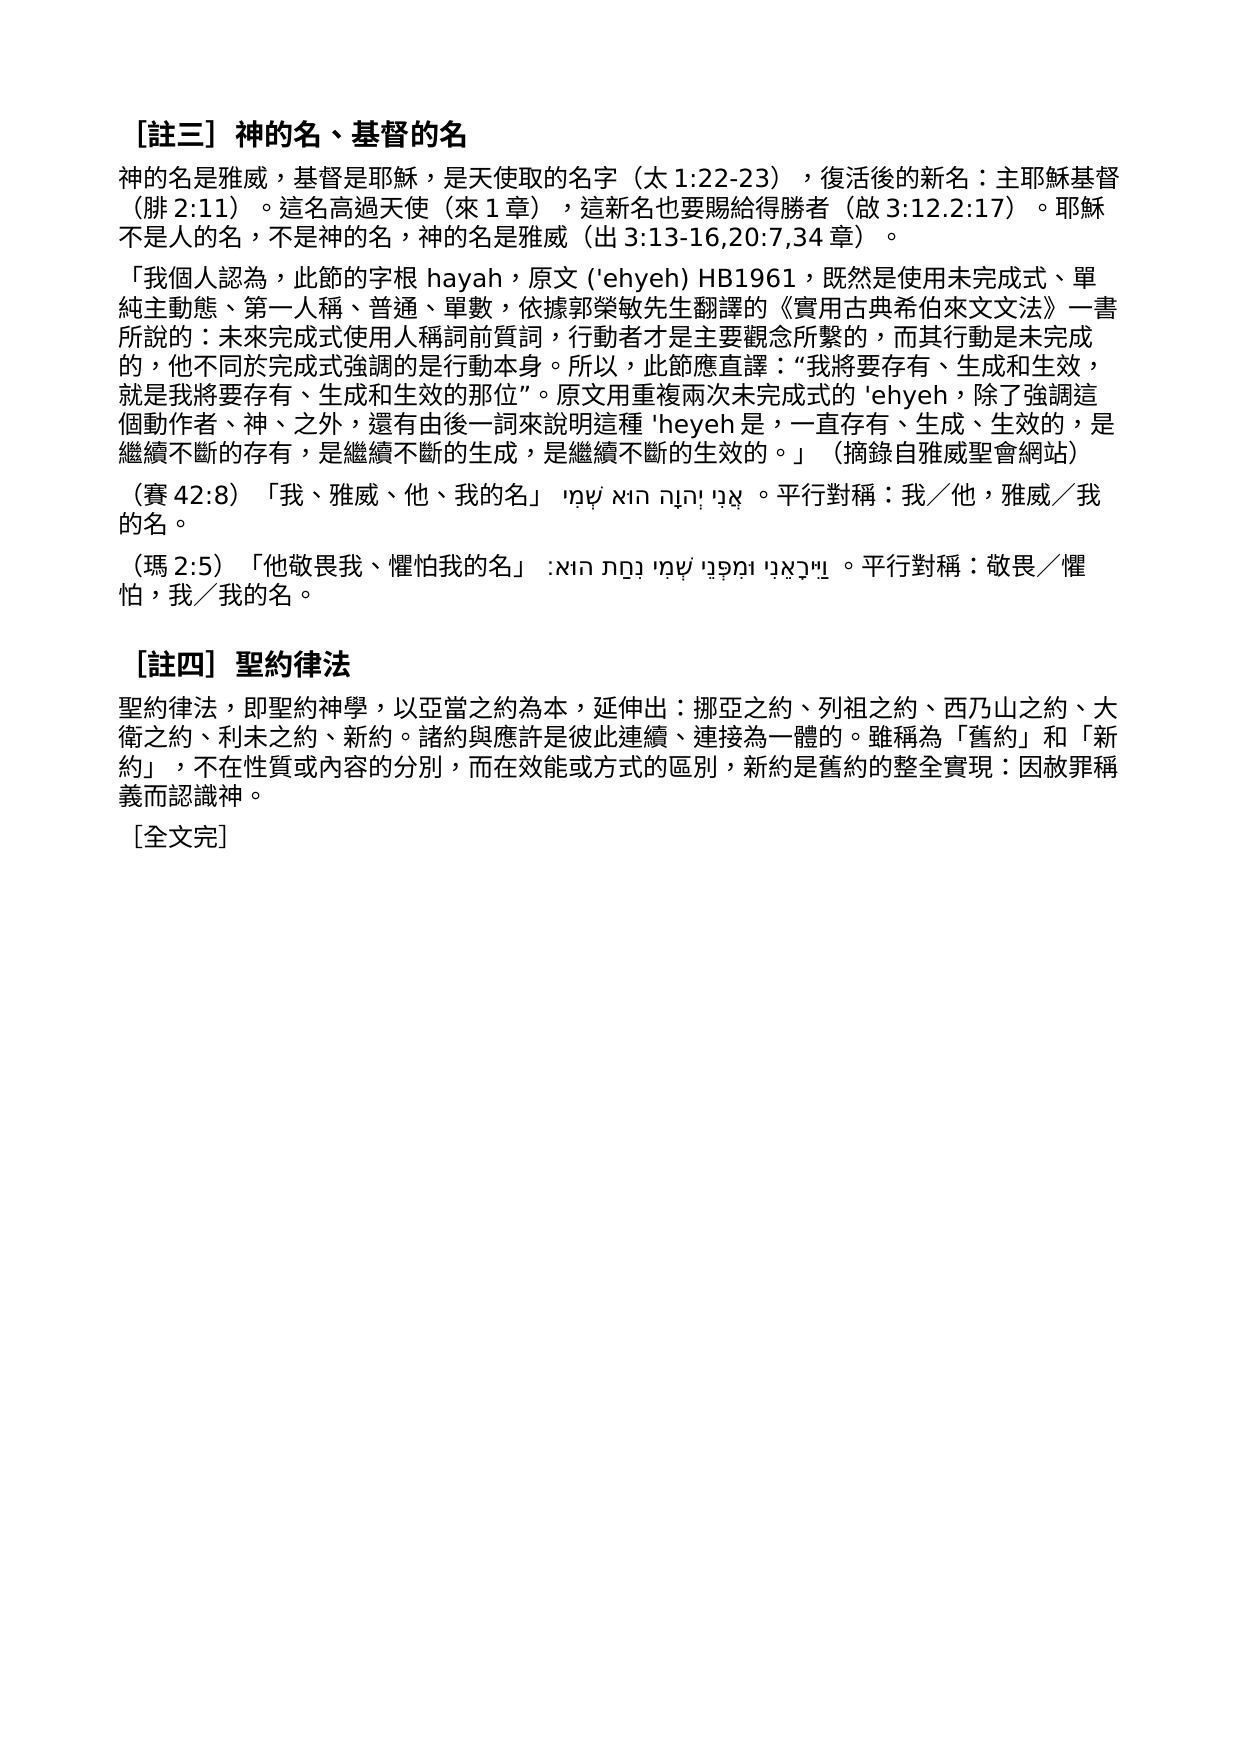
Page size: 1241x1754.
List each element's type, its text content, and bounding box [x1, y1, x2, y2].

text 「我個人認為，此節的字根 hayah，原文 ('ehyeh) HB1961，既然是使用未完成式、單純主動態、第一人稱、普通、單數，依據郭榮敏先生翻譯的《實用古典希伯來文文法》一書所說的：未來完成式使用人稱詞前質詞，行動者才是主要觀念所繫的，而其行動是未完成的，他不同於完成式強調的是行動本身。所以，此節應直譯：“我將要存有、生成和生效，就是我將要存有、生成和生效的那位”。原文用重複兩次未完成式的 'ehyeh，除了強調這個動作者、神、之外，還有由後一詞來說明這種 'heyeh是，一直存有、生成、生效的，是繼續不斷的存有，是繼續不斷的生成，是繼續不斷的生效的。」（摘錄自雅威聖會網站） [118, 264, 1122, 469]
text （賽42:8）「我、雅威、他、我的名」 אֲנִי יְהוָה הוּא שְׁמִי 。平行對稱：我／他，雅威／我的名。 [118, 481, 1122, 539]
text 聖約律法，即聖約神學，以亞當之約為本，延伸出：挪亞之約、列祖之約、西乃山之約、大衛之約、利未之約、新約。諸約與應許是彼此連續、連接為一體的。雖稱為「舊約」和「新約」，不在性質或內容的分別，而在效能或方式的區別，新約是舊約的整全實現：因赦罪稱義而認識神。 [118, 694, 1122, 811]
text ［全文完］ [118, 823, 1122, 853]
text 神的名是雅威，基督是耶穌，是天使取的名字（太1:22-23），復活後的新名：主耶穌基督（腓2:11）。這名高過天使（來1章），這新名也要賜給得勝者（啟3:12.2:17）。耶穌不是人的名，不是神的名，神的名是雅威（出3:13-16,20:7,34章）。 [118, 164, 1122, 252]
subtitle ［註三］神的名、基督的名 [118, 118, 1122, 152]
subtitle ［註四］聖約律法 [118, 648, 1122, 682]
text （瑪2:5）「他敬畏我、懼怕我的名」 וַיִּירָאֵנִי וּמִפְּנֵי שְׁמִי נִחַת הוּא׃ 。平行對稱：敬畏／懼怕，我／我的名。 [118, 552, 1122, 610]
